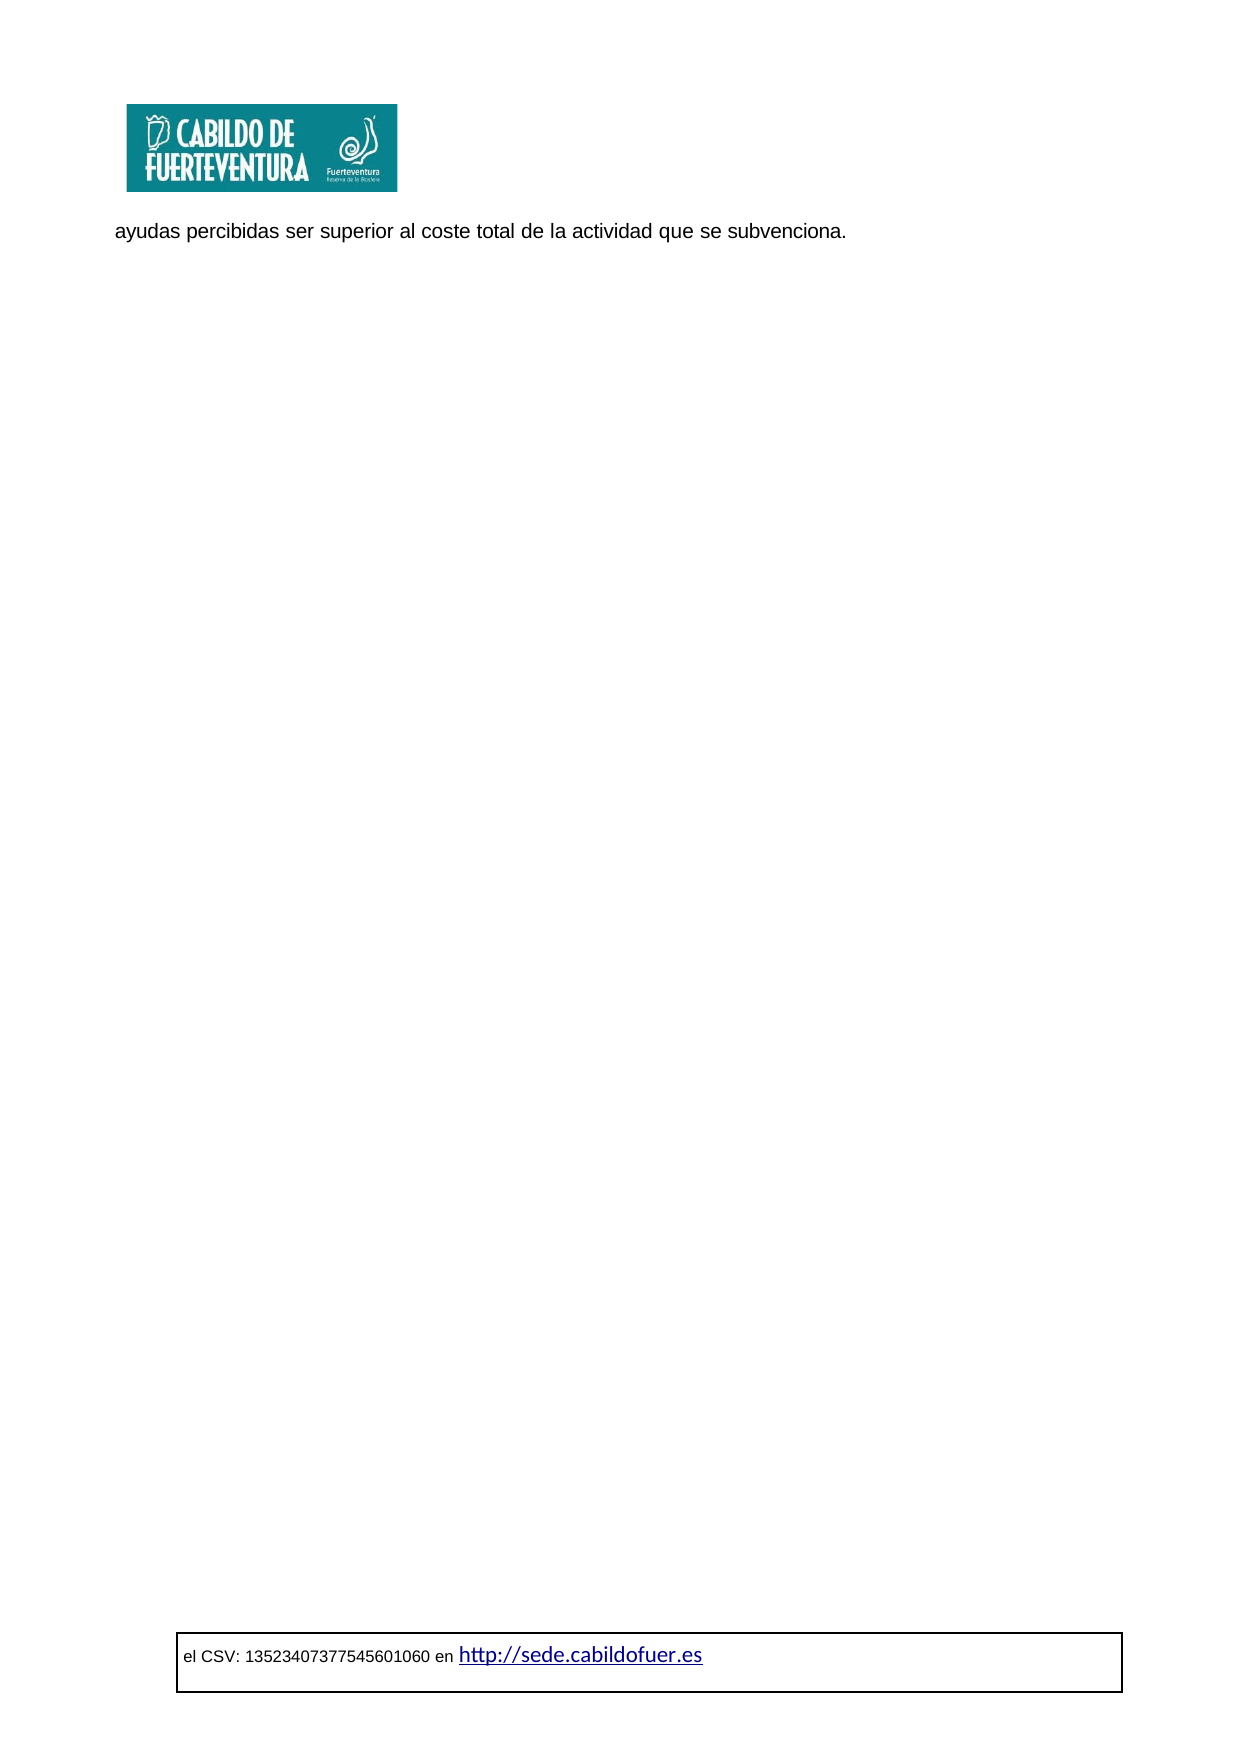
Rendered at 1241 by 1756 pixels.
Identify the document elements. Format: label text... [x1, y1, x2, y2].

text ayudas percibidas ser superior al coste total de la actividad que se subvenciona. [114, 219, 1064, 243]
